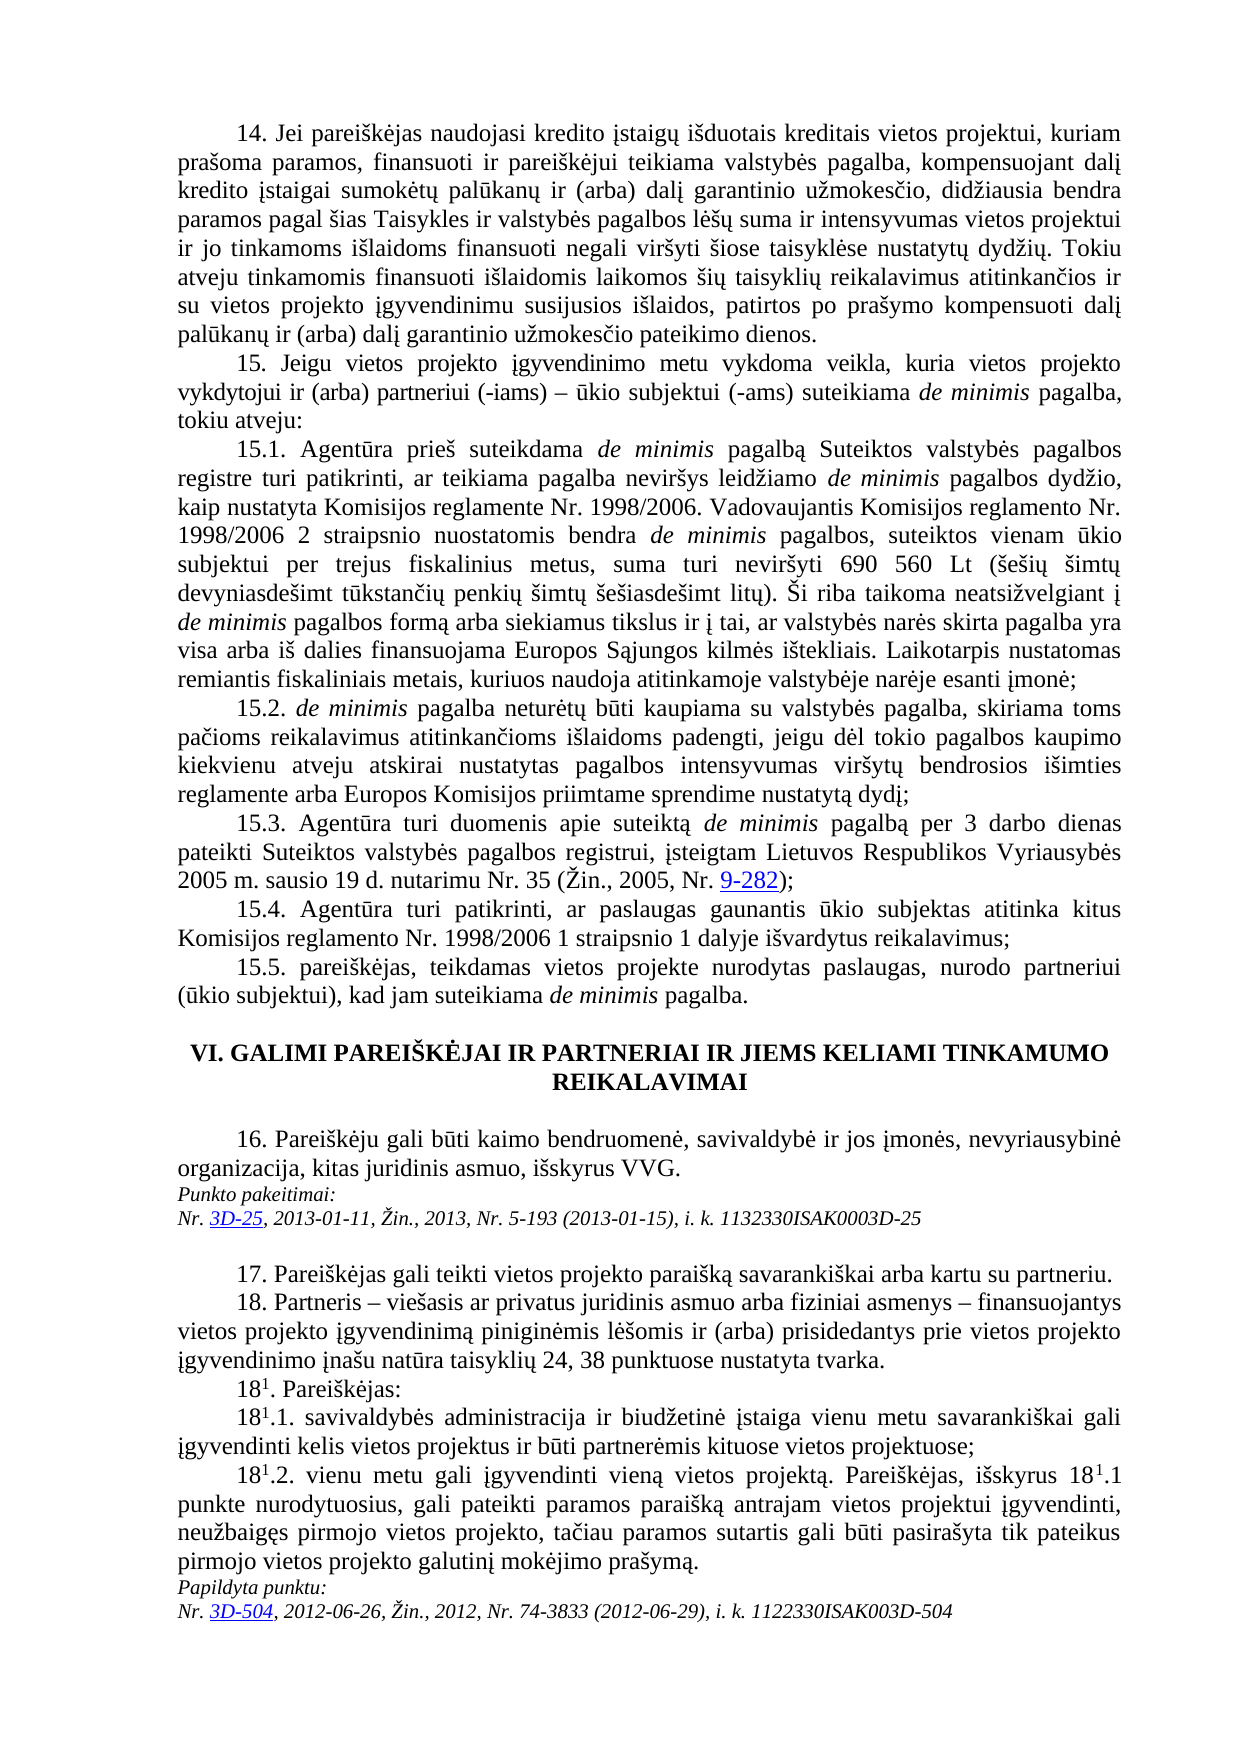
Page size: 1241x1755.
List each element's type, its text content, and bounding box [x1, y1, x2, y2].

text 15.4. Agentūra turi patikrinti, ar paslaugas gaunantis ūkio subjektas atitinka kitus Komisijos reglamento Nr. 1998/2006 1 straipsnio 1 dalyje išvardytus reikalavimus; [177, 894, 1122, 952]
text 181.2. vienu metu gali įgyvendinti vieną vietos projektą. Pareiškėjas, išskyrus 181.1 punkte nurodytuosius, gali pateikti paramos paraišką antrajam vietos projektui įgyvendinti, neužbaigęs pirmojo vietos projekto, tačiau paramos sutartis gali būti pasirašyta tik pateikus pirmojo vietos projekto galutinį mokėjimo prašymą. [177, 1460, 1122, 1575]
text 181. Pareiškėjas: [177, 1374, 1122, 1402]
text 15.1. Agentūra prieš suteikdama de minimis pagalbą Suteiktos valstybės pagalbos registre turi patikrinti, ar teikiama pagalba neviršys leidžiamo de minimis pagalbos dydžio, kaip nustatyta Komisijos reglamente Nr. 1998/2006. Vadovaujantis Komisijos reglamento Nr. 1998/2006 2 straipsnio nuostatomis bendra de minimis pagalbos, suteiktos vienam ūkio subjektui per trejus fiskalinius metus, suma turi neviršyti 690 560 Lt (šešių šimtų devyniasdešimt tūkstančių penkių šimtų šešiasdešimt litų). Ši riba taikoma neatsižvelgiant į de minimis pagalbos formą arba siekiamus tikslus ir į tai, ar valstybės narės skirta pagalba yra visa arba iš dalies finansuojama Europos Sąjungos kilmės ištekliais. Laikotarpis nustatomas remiantis fiskaliniais metais, kuriuos naudoja atitinkamoje valstybėje narėje esanti įmonė; [177, 434, 1122, 693]
text 17. Pareiškėjas gali teikti vietos projekto paraišką savarankiškai arba kartu su partneriu. [177, 1259, 1122, 1287]
text Punkto pakeitimai: [177, 1182, 1122, 1206]
text VI. GALIMI PAREIŠKĖJAI IR PARTNERIAI IR JIEMS KELIAMI TINKAMUMO REIKALAVIMAI [177, 1038, 1122, 1096]
text 15.5. pareiškėjas, teikdamas vietos projekte nurodytas paslaugas, nurodo partneriui (ūkio subjektui), kad jam suteikiama de minimis pagalba. [177, 952, 1122, 1009]
text 15.2. de minimis pagalba neturėtų būti kaupiama su valstybės pagalba, skiriama toms pačioms reikalavimus atitinkančioms išlaidoms padengti, jeigu dėl tokio pagalbos kaupimo kiekvienu atveju atskirai nustatytas pagalbos intensyvumas viršytų bendrosios išimties reglamente arba Europos Komisijos priimtame sprendime nustatytą dydį; [177, 693, 1122, 808]
text 15. Jeigu vietos projekto įgyvendinimo metu vykdoma veikla, kuria vietos projekto vykdytojui ir (arba) partneriui (-iams) – ūkio subjektui (-ams) suteikiama de minimis pagalba, tokiu atveju: [177, 348, 1122, 434]
text Papildyta punktu: [177, 1575, 1122, 1599]
text 181.1. savivaldybės administracija ir biudžetinė įstaiga vienu metu savarankiškai gali įgyvendinti kelis vietos projektus ir būti partnerėmis kituose vietos projektuose; [177, 1402, 1122, 1460]
text Nr. 3D-504, 2012-06-26, Žin., 2012, Nr. 74-3833 (2012-06-29), i. k. 1122330ISAK003D-504 [177, 1599, 1122, 1623]
text 18. Partneris – viešasis ar privatus juridinis asmuo arba fiziniai asmenys – finansuojantys vietos projekto įgyvendinimą piniginėmis lėšomis ir (arba) prisidedantys prie vietos projekto įgyvendinimo įnašu natūra taisyklių 24, 38 punktuose nustatyta tvarka. [177, 1287, 1122, 1374]
text Nr. 3D-25, 2013-01-11, Žin., 2013, Nr. 5-193 (2013-01-15), i. k. 1132330ISAK0003D-25 [177, 1206, 1122, 1230]
text 15.3. Agentūra turi duomenis apie suteiktą de minimis pagalbą per 3 darbo dienas pateikti Suteiktos valstybės pagalbos registrui, įsteigtam Lietuvos Respublikos Vyriausybės 2005 m. sausio 19 d. nutarimu Nr. 35 (Žin., 2005, Nr. 9-282); [177, 808, 1122, 894]
text 16. Pareiškėju gali būti kaimo bendruomenė, savivaldybė ir jos įmonės, nevyriausybinė organizacija, kitas juridinis asmuo, išskyrus VVG. [177, 1124, 1122, 1182]
text 14. Jei pareiškėjas naudojasi kredito įstaigų išduotais kreditais vietos projektui, kuriam prašoma paramos, finansuoti ir pareiškėjui teikiama valstybės pagalba, kompensuojant dalį kredito įstaigai sumokėtų palūkanų ir (arba) dalį garantinio užmokesčio, didžiausia bendra paramos pagal šias Taisykles ir valstybės pagalbos lėšų suma ir intensyvumas vietos projektui ir jo tinkamoms išlaidoms finansuoti negali viršyti šiose taisyklėse nustatytų dydžių. Tokiu atveju tinkamomis finansuoti išlaidomis laikomos šių taisyklių reikalavimus atitinkančios ir su vietos projekto įgyvendinimu susijusios išlaidos, patirtos po prašymo kompensuoti dalį palūkanų ir (arba) dalį garantinio užmokesčio pateikimo dienos. [177, 118, 1122, 348]
